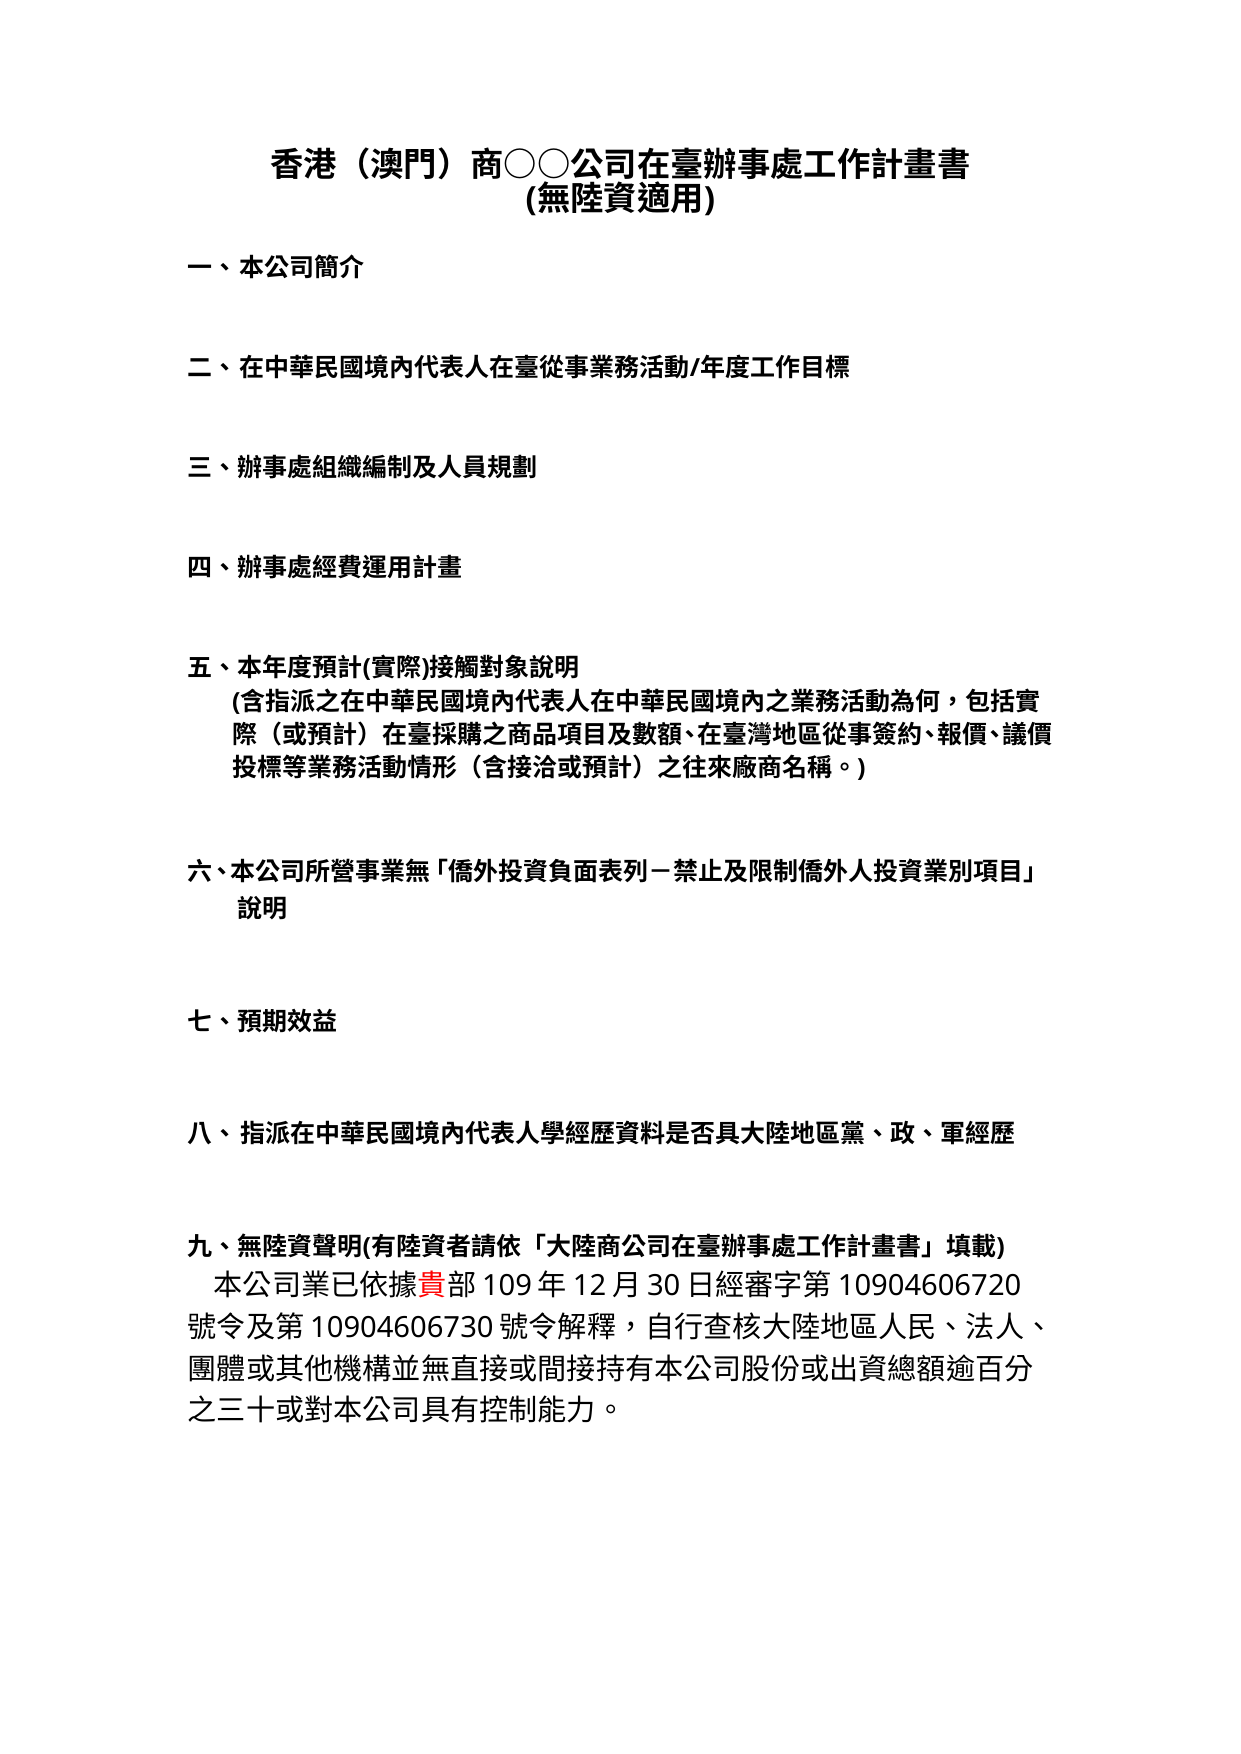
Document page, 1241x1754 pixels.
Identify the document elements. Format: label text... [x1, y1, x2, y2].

list 在中華民國境內代表人在臺從事業務活動/年度工作目標 [187, 350, 1053, 383]
text 七、預期效益 [187, 1000, 1053, 1037]
text 九、無陸資聲明(有陸資者請依「大陸商公司在臺辦事處工作計畫書」填載) [187, 1225, 1053, 1262]
text 本公司業已依據貴部109年12月30日經審字第10904606720號令及第10904606730號令解釋，自行查核大陸地區人民、法人、團體或其他機構並無直接或間接持有本公司股份或出資總額逾百分之三十或對本公司具有控制能力。 [187, 1262, 1053, 1429]
text 四、辦事處經費運用計畫 [187, 550, 1053, 583]
list 指派在中華民國境內代表人學經歷資料是否具大陸地區黨、政、軍經歷 [187, 1112, 1053, 1150]
text 三、辦事處組織編制及人員規劃 [187, 450, 1053, 483]
text 五、本年度預計(實際)接觸對象說明 [187, 650, 1053, 683]
list 本公司簡介 [187, 250, 1053, 283]
text (無陸資適用) [187, 183, 1053, 217]
text 香港（澳門）商○○公司在臺辦事處工作計畫書 [187, 150, 1053, 183]
text 六、本公司所營事業無「僑外投資負面表列－禁止及限制僑外人投資業別項目」 說明 [187, 850, 1053, 925]
text (含指派之在中華民國境內代表人在中華民國境內之業務活動為何，包括實際（或預計）在臺採購之商品項目及數額、在臺灣地區從事簽約、報價、議價、投標等業務活動情形（含接洽或預計）之往來廠商名稱。) [232, 683, 1053, 783]
